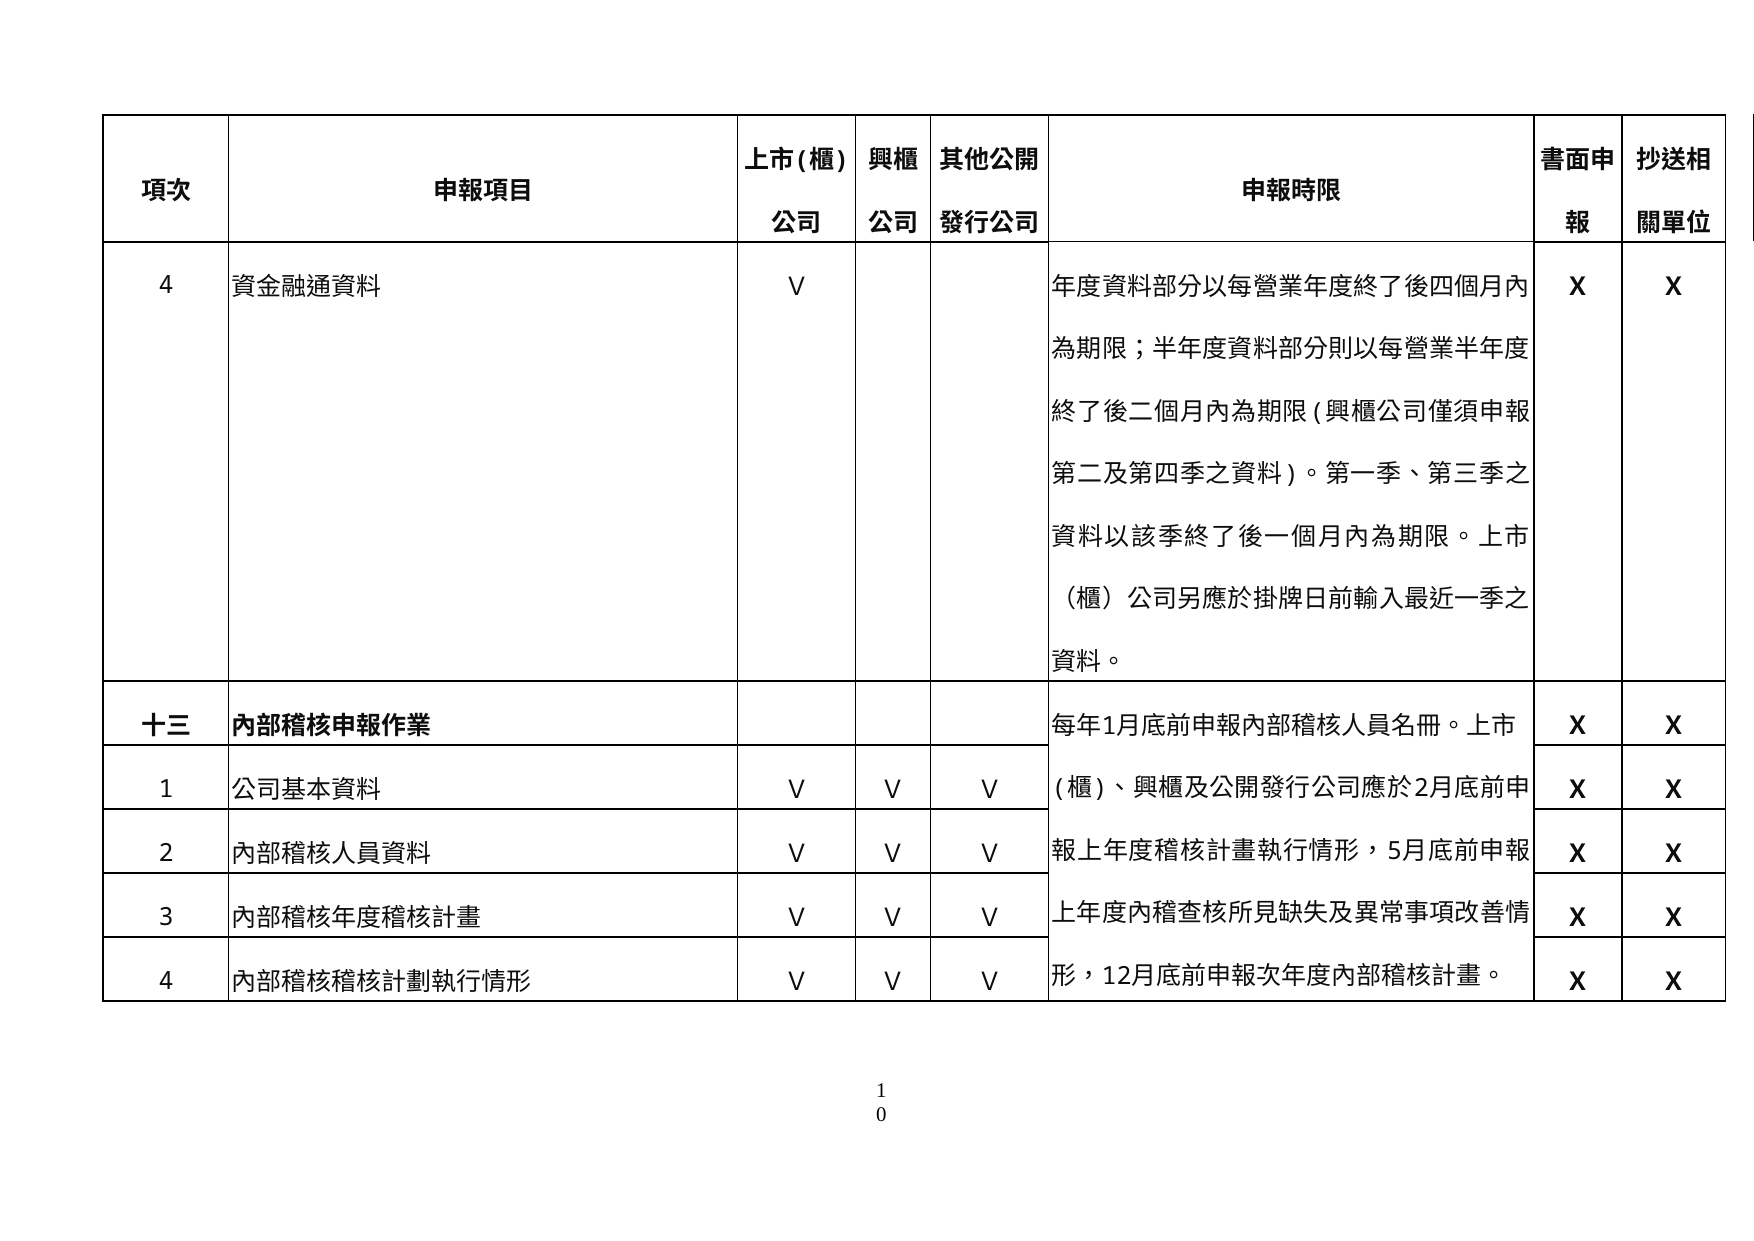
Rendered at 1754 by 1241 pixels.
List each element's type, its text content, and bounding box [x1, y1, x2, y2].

table_cell Ｖ [738, 874, 855, 936]
table_cell Ｖ [931, 874, 1048, 936]
table_cell 3 [104, 874, 228, 936]
table_cell [1726, 241, 1754, 680]
table_cell Ｘ [1535, 746, 1621, 808]
table_cell 內部稽核人員資料 [229, 810, 737, 872]
table_header [1726, 114, 1753, 241]
table_header 上市(櫃)公司 [738, 116, 855, 241]
table_cell 每年1月底前申報內部稽核人員名冊。上市 (櫃)、興櫃及公開發行公司應於2月底前申報上年度稽核計畫執行情形，5月底前申報上年度內稽查核所見缺失及異常事項改善情形，12月底前申報次年度內部稽核計畫。 [1049, 682, 1533, 1000]
table_cell [1726, 808, 1754, 872]
table_cell [738, 682, 855, 744]
table_cell [856, 682, 930, 744]
table_header 其他公開發行公司 [931, 116, 1048, 241]
table_cell 公司基本資料 [229, 746, 737, 808]
table_cell Ｖ [738, 938, 855, 1000]
table_cell Ｘ [1535, 938, 1621, 1000]
table_cell 內部稽核稽核計劃執行情形 [229, 938, 737, 1000]
table_header 申報時限 [1049, 116, 1533, 241]
table_cell 資金融通資料 [229, 243, 737, 680]
table_cell 1 [104, 746, 228, 808]
table_cell Ｖ [931, 810, 1048, 872]
table_cell 2 [104, 810, 228, 872]
table_cell Ｘ [1623, 810, 1725, 872]
table_cell Ｘ [1623, 746, 1725, 808]
table_header 抄送相關單位 [1623, 116, 1725, 241]
table_cell [1726, 744, 1754, 808]
table_cell Ｘ [1535, 810, 1621, 872]
table_cell [1726, 680, 1754, 744]
table_cell Ｖ [856, 938, 930, 1000]
table_cell Ｖ [738, 243, 855, 680]
table_cell Ｘ [1535, 682, 1621, 744]
table_cell [931, 243, 1048, 680]
table_header 項次 [104, 116, 228, 241]
table_cell 內部稽核申報作業 [229, 682, 737, 744]
table_cell Ｖ [738, 746, 855, 808]
table_cell Ｘ [1535, 243, 1621, 680]
table_cell Ｖ [856, 810, 930, 872]
table_cell Ｖ [738, 810, 855, 872]
table_cell Ｘ [1623, 938, 1725, 1000]
table_cell Ｘ [1623, 243, 1725, 680]
table_cell 內部稽核年度稽核計畫 [229, 874, 737, 936]
table_cell Ｖ [931, 746, 1048, 808]
table_cell Ｘ [1535, 874, 1621, 936]
table_cell [856, 243, 930, 680]
table_cell Ｘ [1623, 682, 1725, 744]
table_header 興櫃公司 [856, 116, 930, 241]
table_cell 年度資料部分以每營業年度終了後四個月內為期限；半年度資料部分則以每營業半年度終了後二個月內為期限(興櫃公司僅須申報第二及第四季之資料)。第一季、第三季之資料以該季終了後一個月內為期限。上市（櫃）公司另應於掛牌日前輸入最近一季之資料。 [1049, 242, 1533, 680]
table_cell [931, 682, 1048, 744]
table_cell Ｖ [856, 874, 930, 936]
table_cell 4 [104, 938, 228, 1000]
table_cell 4 [104, 243, 228, 680]
table_cell Ｘ [1623, 874, 1725, 936]
table_cell [1726, 872, 1754, 936]
table_header 書面申報 [1535, 116, 1621, 241]
table_header 申報項目 [229, 116, 737, 241]
table_cell [1726, 936, 1754, 1000]
table_cell Ｖ [856, 746, 930, 808]
table_cell Ｖ [931, 938, 1048, 1000]
table_cell 十三 [104, 682, 228, 744]
